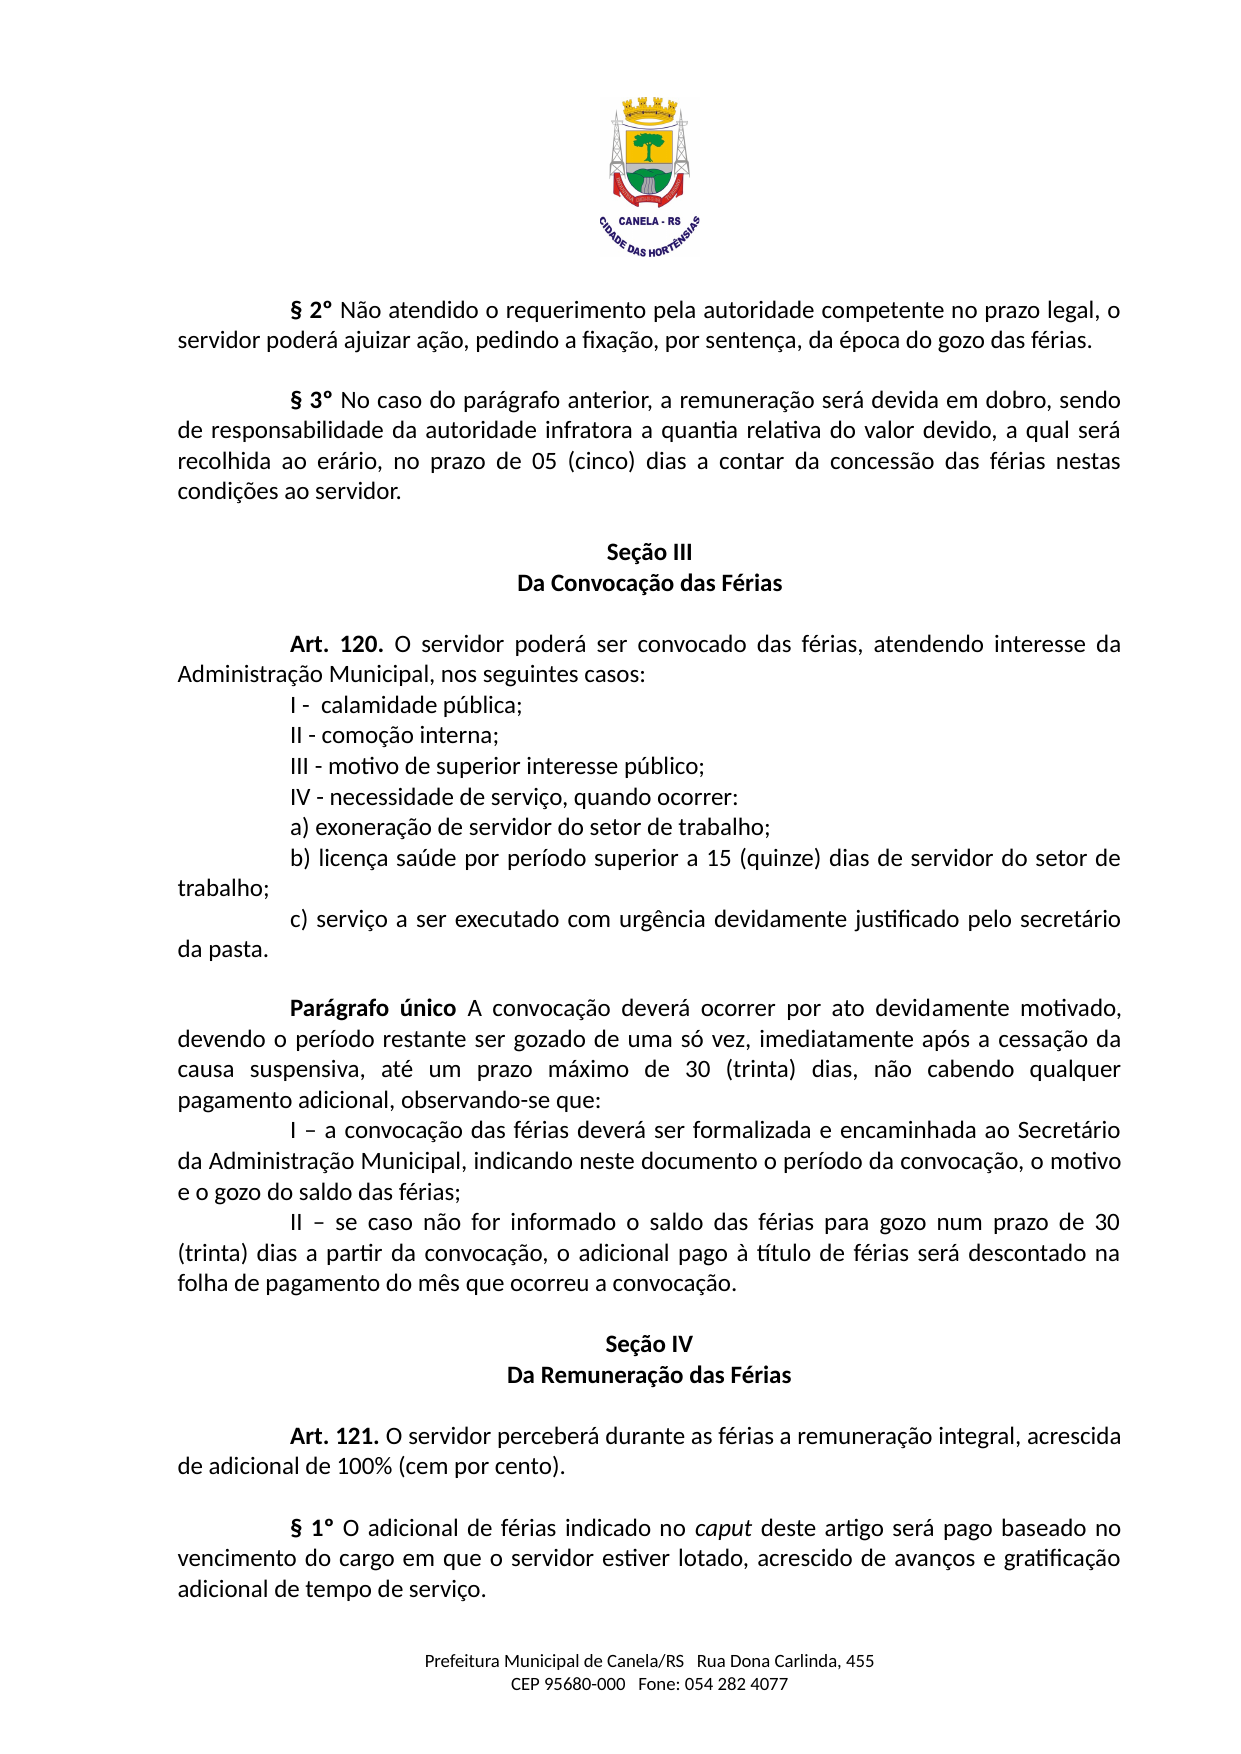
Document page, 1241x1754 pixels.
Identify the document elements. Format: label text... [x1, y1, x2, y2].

text § 2º Não atendido o requerimento pela autoridade competente no prazo legal, o servidor poderá ajuizar ação, pedindo a fixação, por sentença, da época do gozo das férias. [177, 294, 1122, 355]
subtitle Da Remuneração das Férias [176, 1359, 1122, 1389]
text Art. 120. O servidor poderá ser convocado das férias, atendendo interesse da Administração Municipal, nos seguintes casos: [177, 628, 1122, 689]
text I – a convocação das férias deverá ser formalizada e encaminhada ao Secretário da Administração Municipal, indicando neste documento o período da convocação, o motivo e o gozo do saldo das férias; [177, 1114, 1122, 1206]
text Seção IV [176, 1328, 1122, 1359]
subtitle II – se caso não for informado o saldo das férias para gozo num prazo de 30 (trinta) dias a partir da convocação, o adicional pago à título de férias será descontado na folha de pagamento do mês que ocorreu a convocação. [177, 1206, 1122, 1298]
text Parágrafo único A convocação deverá ocorrer por ato devidamente motivado, devendo o período restante ser gozado de uma só vez, imediatamente após a cessação da causa suspensiva, até um prazo máximo de 30 (trinta) dias, não cabendo qualquer pagamento adicional, observando-se que: [177, 992, 1122, 1114]
text II - comoção interna; [177, 719, 1122, 750]
text § 1º O adicional de férias indicado no caput deste artigo será pago baseado no vencimento do cargo em que o servidor estiver lotado, acrescido de avanços e gratificação adicional de tempo de serviço. [177, 1512, 1122, 1603]
text b) licença saúde por período superior a 15 (quinze) dias de servidor do setor de trabalho; [177, 842, 1122, 903]
text § 3º No caso do parágrafo anterior, a remuneração será devida em dobro, sendo de responsabilidade da autoridade infratora a quantia relativa do valor devido, a qual será recolhida ao erário, no prazo de 05 (cinco) dias a contar da concessão das férias nestas condições ao servidor. [177, 384, 1122, 506]
text III - motivo de superior interesse público; [177, 750, 1122, 781]
subtitle Da Convocação das Férias [177, 567, 1122, 597]
text Art. 121. O servidor perceberá durante as férias a remuneração integral, acrescida de adicional de 100% (cem por cento). [177, 1420, 1122, 1481]
picture [600, 97, 700, 257]
text IV - necessidade de serviço, quando ocorrer: [177, 781, 1122, 811]
text Seção III [177, 536, 1122, 567]
text c) serviço a ser executado com urgência devidamente justificado pelo secretário da pasta. [177, 903, 1122, 964]
text I - calamidade pública; [177, 689, 1122, 719]
text a) exoneração de servidor do setor de trabalho; [177, 811, 1122, 842]
